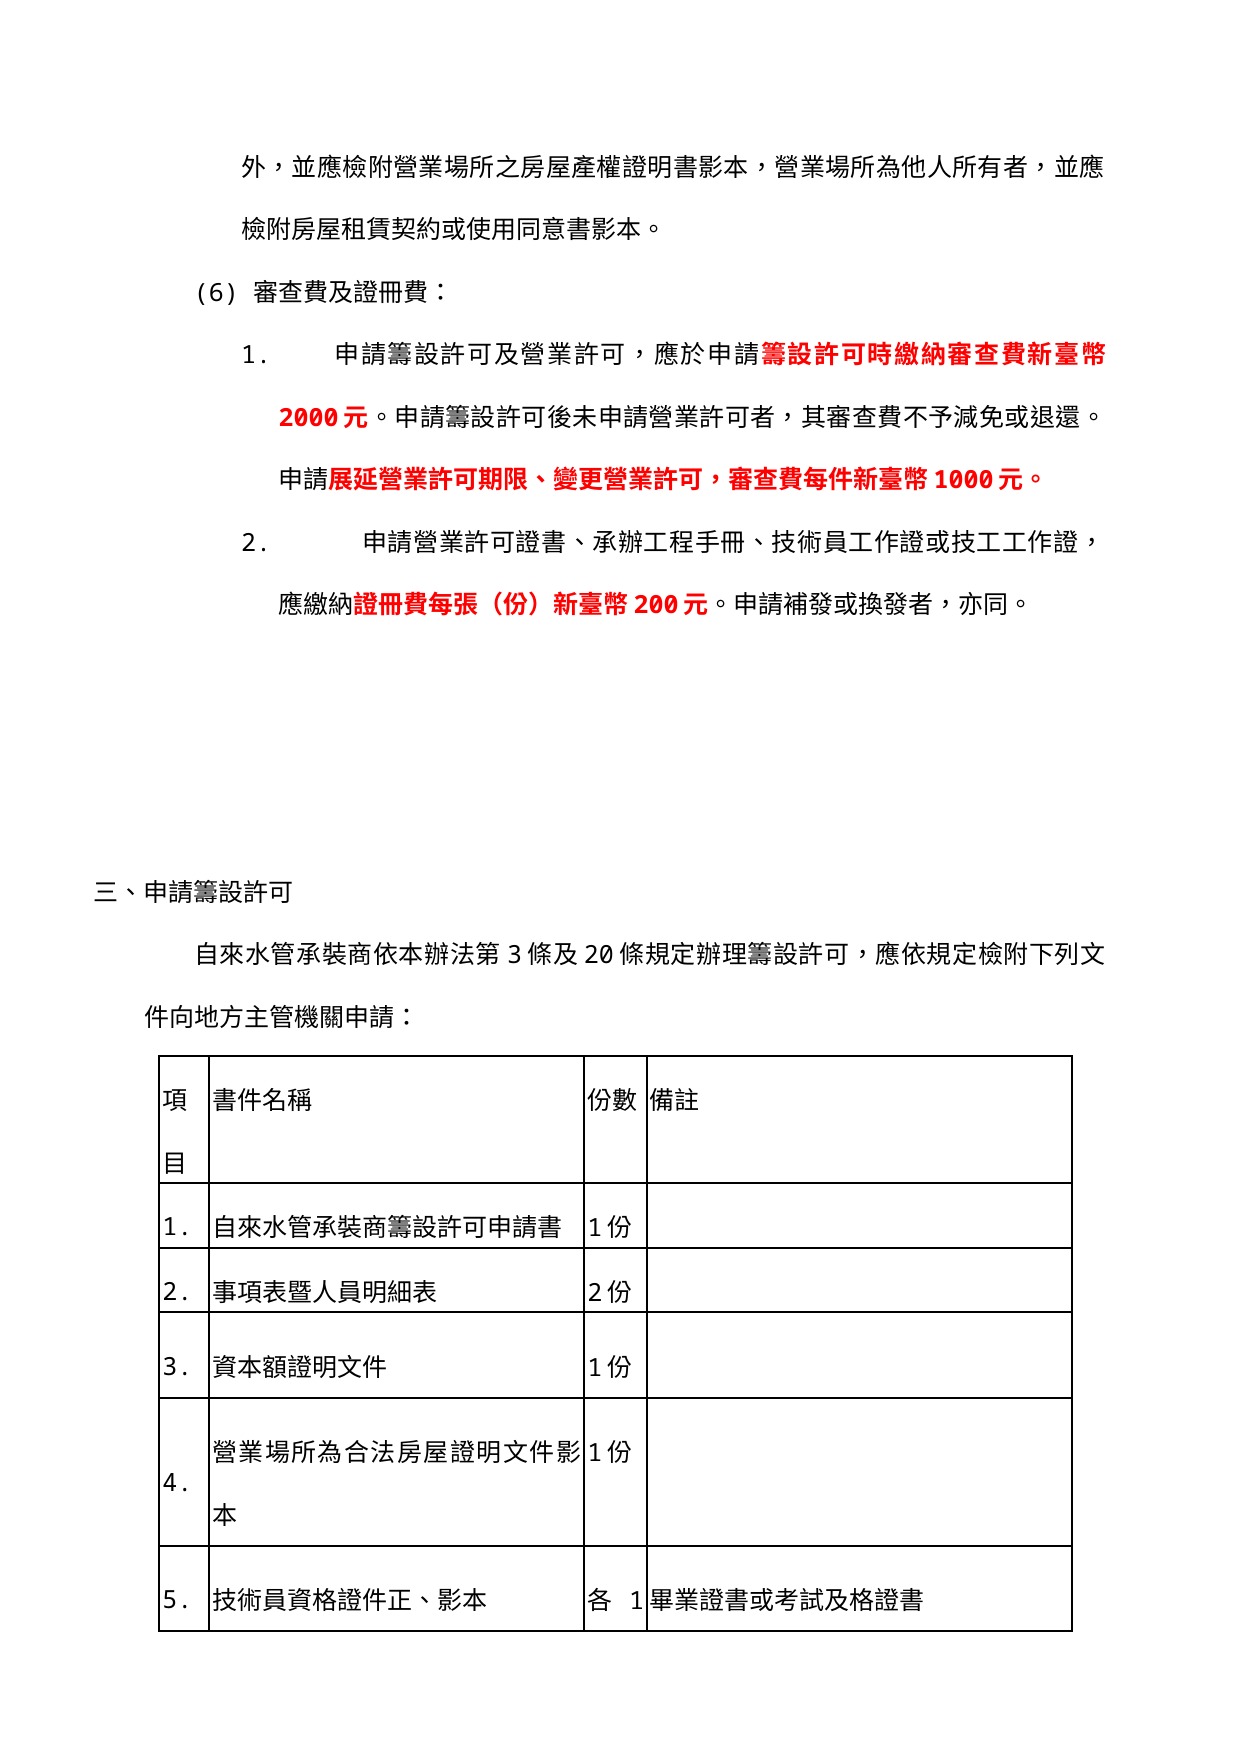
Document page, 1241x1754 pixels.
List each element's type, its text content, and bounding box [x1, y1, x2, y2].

table_cell 3. [160, 1313, 208, 1397]
table_cell 事項表暨人員明細表 [210, 1249, 583, 1311]
table_cell 自來水管承裝商籌設許可申請書 [210, 1184, 583, 1247]
table_cell 技術員資格證件正、影本 [210, 1547, 583, 1630]
text 自來水管承裝商依本辦法第3條及20條規定辦理籌設許可，應依規定檢附下列文件向地方主管機關申請： [144, 911, 1106, 1036]
table_cell 1. [160, 1184, 208, 1247]
text 2. 申請營業許可證書、承辦工程手冊、技術員工作證或技工工作證，應繳納證冊費每張（份）新臺幣200元。申請補發或換發者，亦同。 [241, 499, 1106, 624]
table_cell 2. [160, 1249, 208, 1311]
table_cell 營業場所為合法房屋證明文件影本 [210, 1399, 583, 1544]
text 外，並應檢附營業場所之房屋產權證明書影本，營業場所為他人所有者，並應檢附房屋租賃契約或使用同意書影本。 [193, 124, 1106, 249]
table_cell 2份 [585, 1249, 646, 1311]
table_cell 1份 [585, 1399, 646, 1544]
table_cell 4. [160, 1399, 208, 1544]
table_cell 資本額證明文件 [210, 1313, 583, 1397]
table_cell 畢業證書或考試及格證書 [648, 1547, 1071, 1630]
table_cell [648, 1399, 1071, 1544]
table_header 項目 [160, 1057, 208, 1182]
table_cell [648, 1184, 1071, 1247]
table_header 書件名稱 [210, 1057, 583, 1182]
table_cell 5. [160, 1547, 208, 1630]
table_cell 各1 [585, 1547, 646, 1630]
table_cell 1份 [585, 1184, 646, 1247]
table_header 備註 [648, 1057, 1071, 1182]
table_cell [648, 1249, 1071, 1311]
text 1. 申請籌設許可及營業許可，應於申請籌設許可時繳納審查費新臺幣2000元。申請籌設許可後未申請營業許可者，其審查費不予減免或退還。申請展延營業許可期限、變更營業許可，審查費每件新臺幣1000元。 [241, 311, 1106, 499]
table_cell 1份 [585, 1313, 646, 1397]
table_header 份數 [585, 1057, 646, 1182]
text 三、申請籌設許可 [94, 849, 1094, 911]
text (6) 審查費及證冊費： [193, 249, 1106, 311]
table_cell [648, 1313, 1071, 1397]
